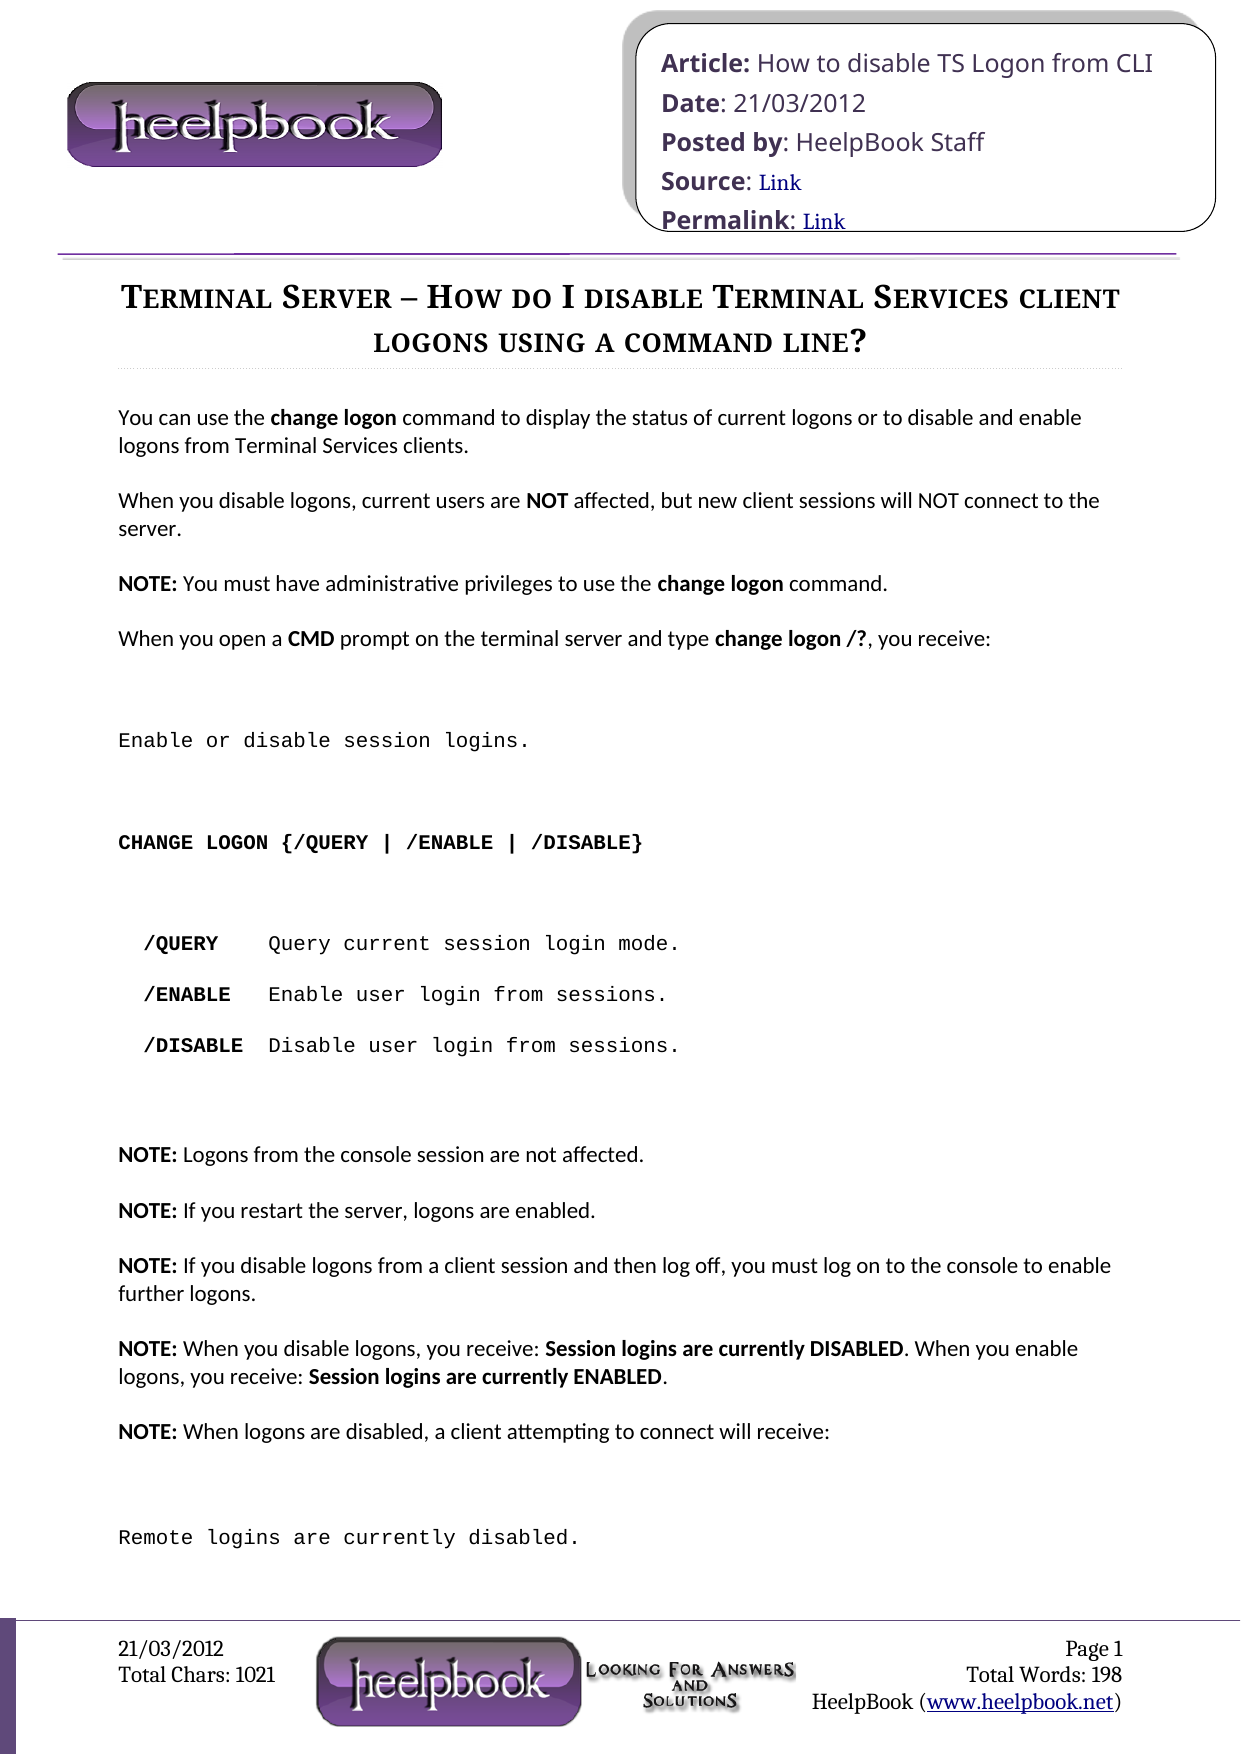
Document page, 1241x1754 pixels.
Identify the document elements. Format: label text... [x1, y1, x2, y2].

text NOTE: When you disable logons, you receive: Session logins are currently DISABLED. When you enable logons, you receive: Session logins are currently ENABLED. [118, 1334, 1122, 1390]
text /ENABLE Enable user login from sessions. [118, 984, 1122, 1008]
text /DISABLE Disable user login from sessions. [118, 1035, 1122, 1058]
subtitle Terminal Server – How do I disable Terminal Services client logons using a command line? [118, 274, 1122, 369]
text Remote logins are currently disabled. [118, 1527, 1122, 1551]
text CHANGE LOGON {/QUERY | /ENABLE | /DISABLE} [118, 832, 1122, 856]
text You can use the change logon command to display the status of current logons or to disable and enable logons from Terminal Services clients. [118, 403, 1122, 459]
text When you disable logons, current users are NOT affected, but new client sessions will NOT connect to the server. [118, 486, 1122, 542]
text NOTE: Logons from the console session are not affected. [118, 1141, 1122, 1169]
text NOTE: If you disable logons from a client session and then log off, you must log on to the console to enable further logons. [118, 1251, 1122, 1307]
text NOTE: When logons are disabled, a client attempting to connect will receive: [118, 1417, 1122, 1445]
text When you open a CMD prompt on the terminal server and type change logon /?, you receive: [118, 624, 1122, 653]
text /QUERY Query current session login mode. [118, 933, 1122, 957]
text NOTE: If you restart the server, logons are enabled. [118, 1196, 1122, 1224]
text Enable or disable session logins. [118, 730, 1122, 754]
text NOTE: You must have administrative privileges to use the change logon command. [118, 569, 1122, 597]
